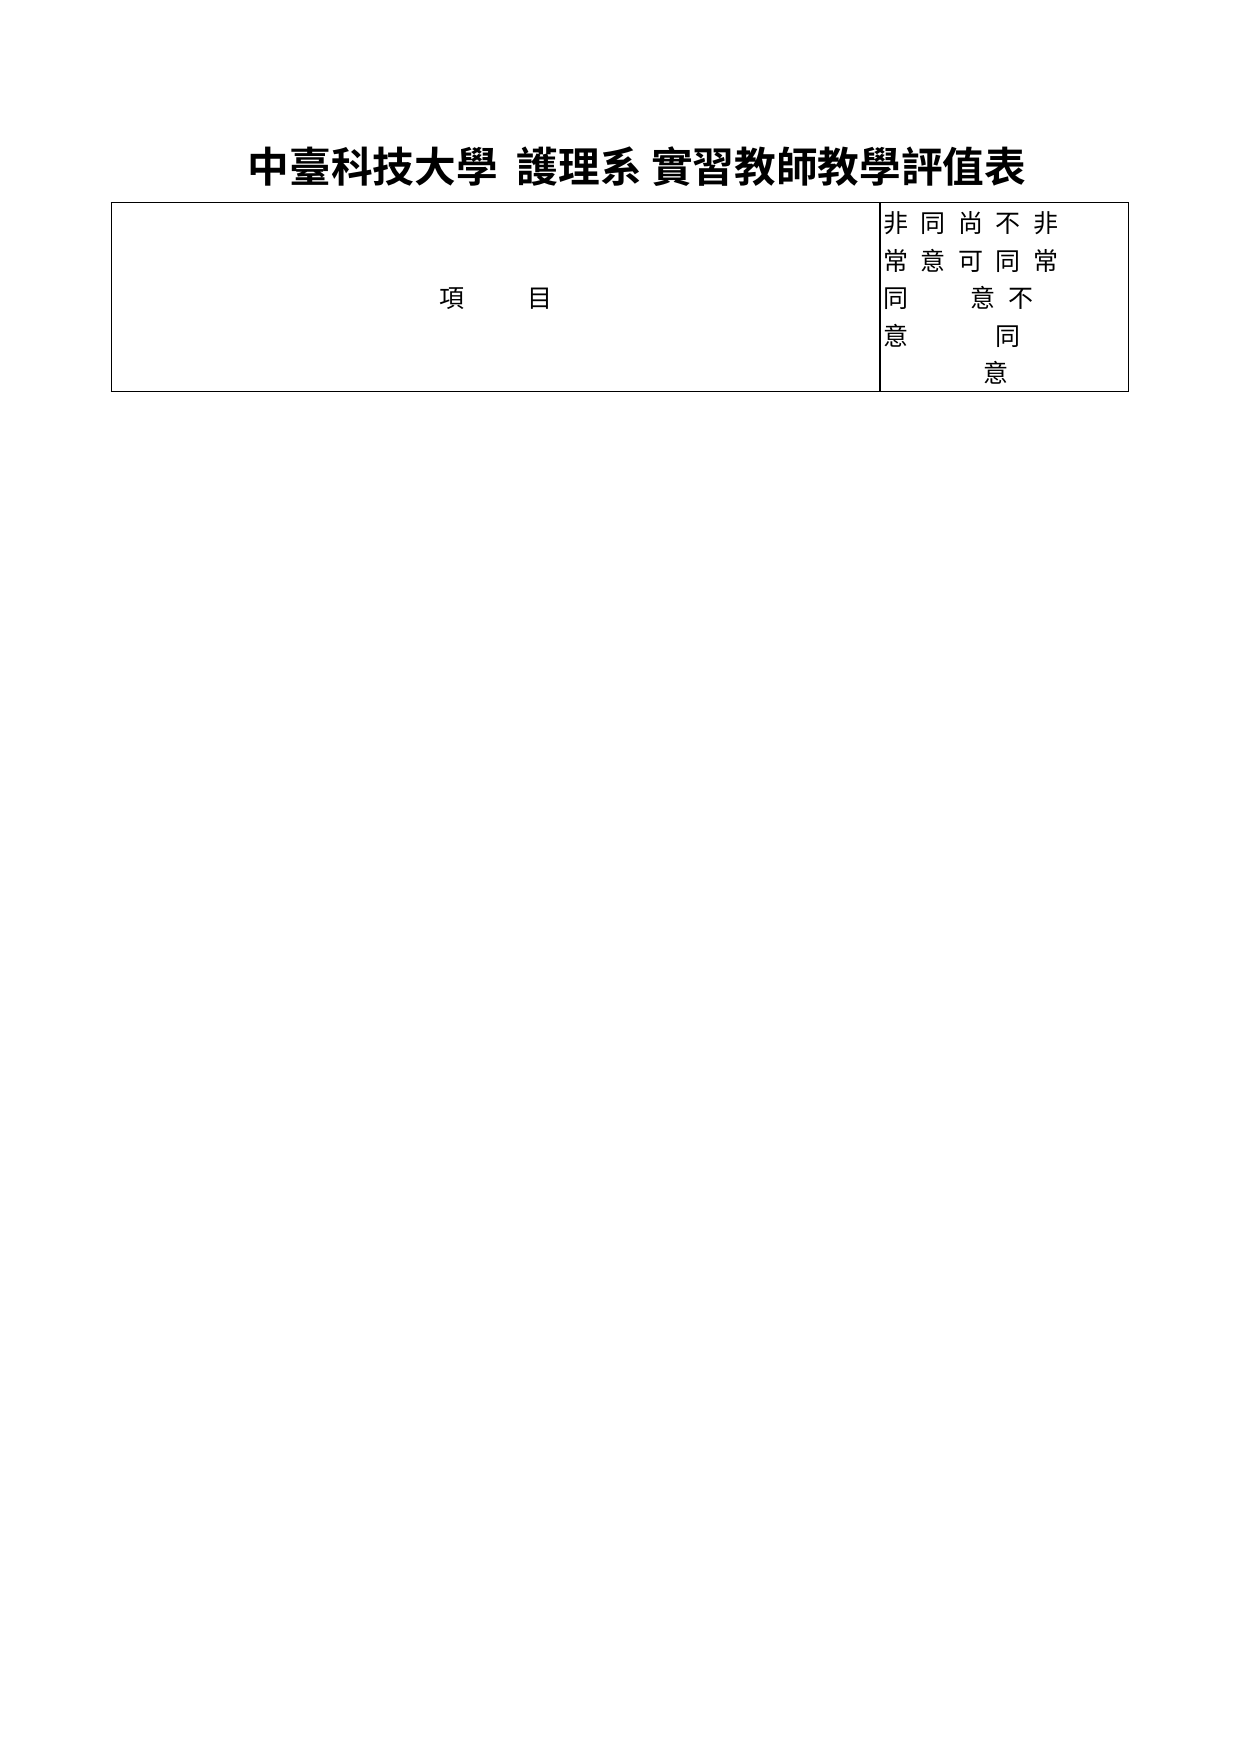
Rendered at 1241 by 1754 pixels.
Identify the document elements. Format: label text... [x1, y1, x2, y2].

text 中臺科技大學 護理系 實習教師教學評值表 [118, 127, 1122, 202]
table_header 項 目 [112, 203, 879, 391]
table_header 非 同 尚 不 非 常 意 可 同 常 同 意 不 意 同 意 [881, 203, 1128, 391]
